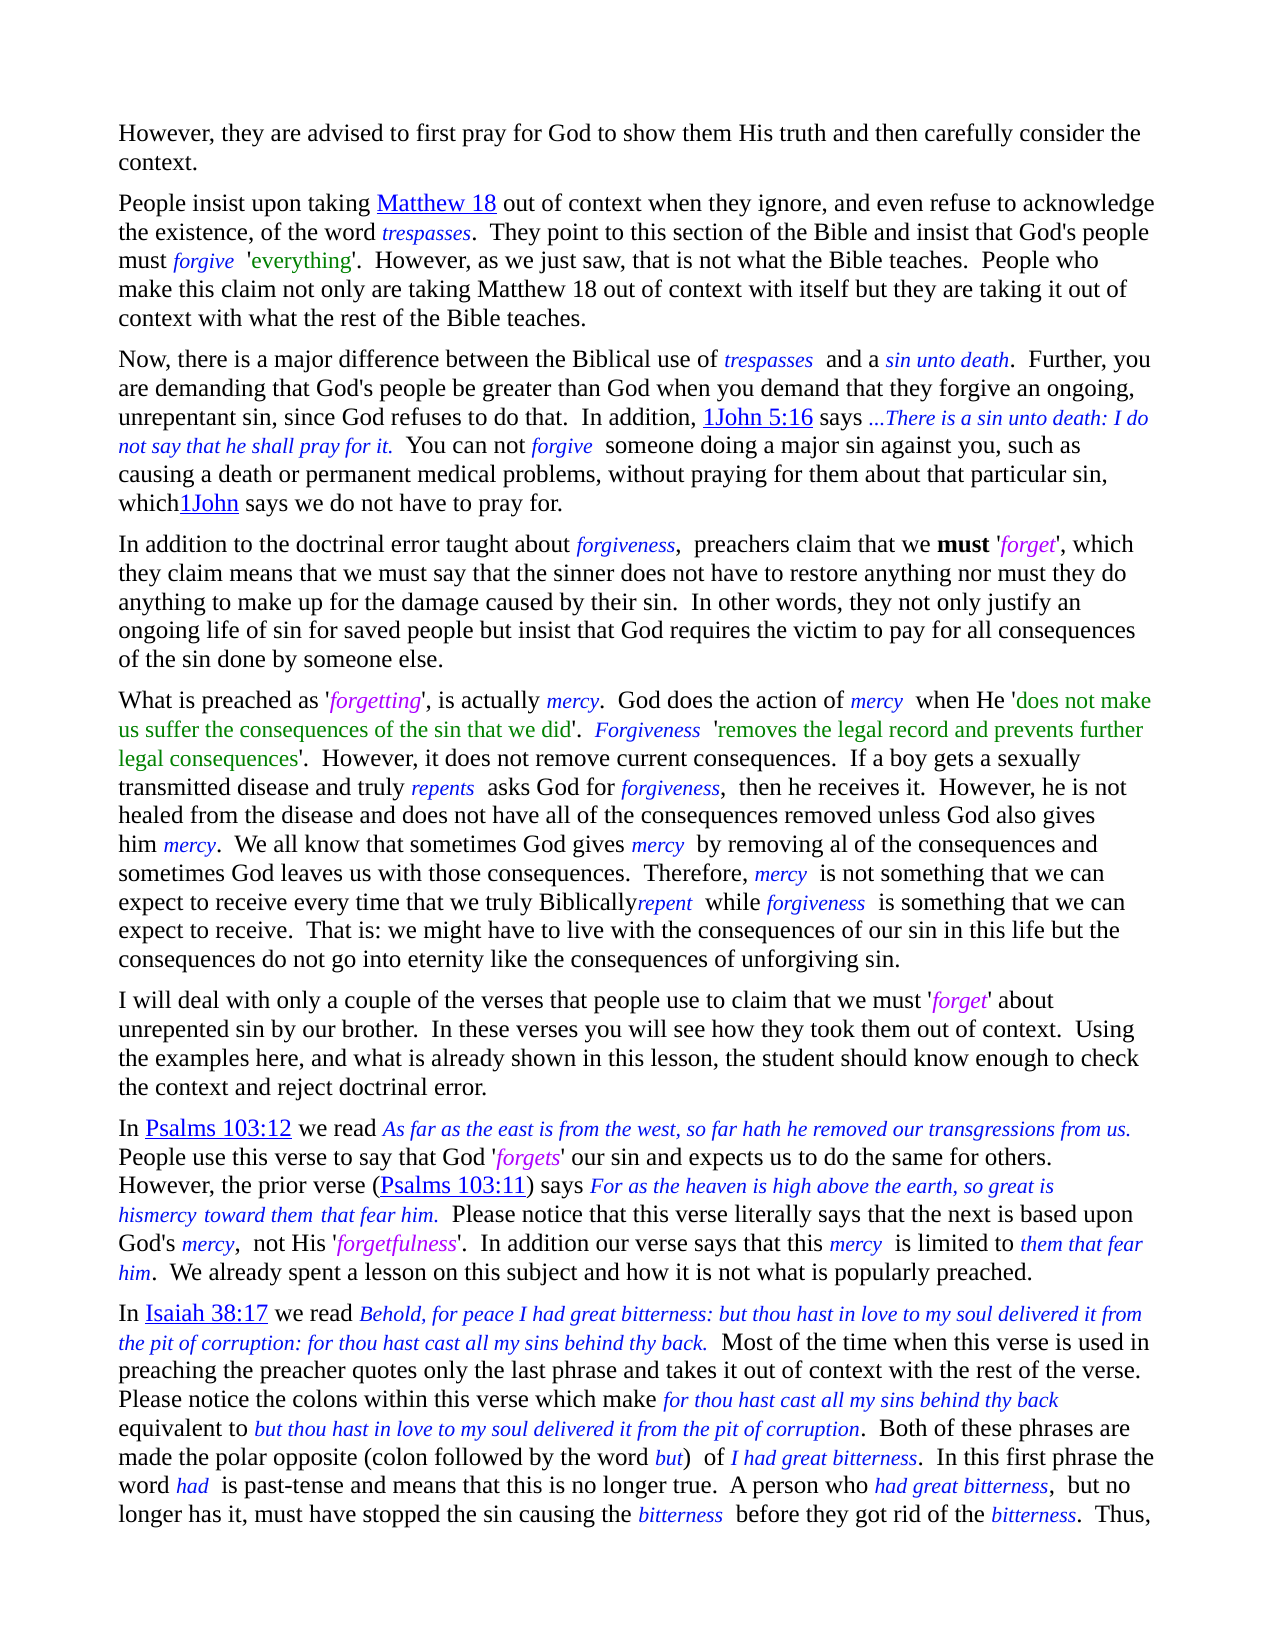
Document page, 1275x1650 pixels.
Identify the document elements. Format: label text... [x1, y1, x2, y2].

text I will deal with only a couple of the verses that people use to claim that we must 'forget' about unrepented sin by our brother. In these verses you will see how they took them out of context. Using the examples here, and what is already shown in this lesson, the student should know enough to check the context and reject doctrinal error. [118, 986, 1157, 1101]
text In Isaiah 38:17 we read Behold, for peace I had great bitterness: but thou hast in love to my soul delivered it from the pit of corruption: for thou hast cast all my sins behind thy back. Most of the time when this verse is used in preaching the preacher quotes only the last phrase and takes it out of context with the rest of the verse. Please notice the colons within this verse which make for thou hast cast all my sins behind thy back equivalent to but thou hast in love to my soul delivered it from the pit of corruption. Both of these phrases are made the polar opposite (colon followed by the word but) of I had great bitterness. In this first phrase the word had is past-tense and means that this is no longer true. A person who had great bitterness, but no longer has it, must have stopped the sin causing the bitterness before they got rid of the bitterness. Thus, [118, 1298, 1157, 1528]
text In Psalms 103:12 we read As far as the east is from the west, so far hath he removed our transgressions from us. People use this verse to say that God 'forgets' our sin and expects us to do the same for others. However, the prior verse (Psalms 103:11) says For as the heaven is high above the earth, so great is hismercy toward them that fear him. Please notice that this verse literally says that the next is based upon God's mercy, not His 'forgetfulness'. In addition our verse says that this mercy is limited to them that fear him. We already spent a lesson on this subject and how it is not what is popularly preached. [118, 1113, 1157, 1286]
text In addition to the doctrinal error taught about forgiveness, preachers claim that we must 'forget', which they claim means that we must say that the sinner does not have to restore anything nor must they do anything to make up for the damage caused by their sin. In other words, they not only justify an ongoing life of sin for saved people but insist that God requires the victim to pay for all consequences of the sin done by someone else. [118, 529, 1157, 673]
text What is preached as 'forgetting', is actually mercy. God does the action of mercy when He 'does not make us suffer the consequences of the sin that we did'. Forgiveness 'removes the legal record and prevents further legal consequences'. However, it does not remove current consequences. If a boy gets a sexually transmitted disease and truly repents asks God for forgiveness, then he receives it. However, he is not healed from the disease and does not have all of the consequences removed unless God also gives him mercy. We all know that sometimes God gives mercy by removing al of the consequences and sometimes God leaves us with those consequences. Therefore, mercy is not something that we can expect to receive every time that we truly Biblicallyrepent while forgiveness is something that we can expect to receive. That is: we might have to live with the consequences of our sin in this life but the consequences do not go into eternity like the consequences of unforgiving sin. [118, 686, 1157, 973]
text People insist upon taking Matthew 18 out of context when they ignore, and even refuse to acknowledge the existence, of the word trespasses. They point to this section of the Bible and insist that God's people must forgive 'everything'. However, as we just saw, that is not what the Bible teaches. People who make this claim not only are taking Matthew 18 out of context with itself but they are taking it out of context with what the rest of the Bible teaches. [118, 188, 1157, 332]
text Now, there is a major difference between the Biblical use of trespasses and a sin unto death. Further, you are demanding that God's people be greater than God when you demand that they forgive an ongoing, unrepentant sin, since God refuses to do that. In addition, 1John 5:16 says ...There is a sin unto death: I do not say that he shall pray for it. You can not forgive someone doing a major sin against you, such as causing a death or permanent medical problems, without praying for them about that particular sin, which1John says we do not have to pray for. [118, 344, 1157, 517]
text However, they are advised to first pray for God to show them His truth and then carefully consider the context. [118, 118, 1157, 176]
